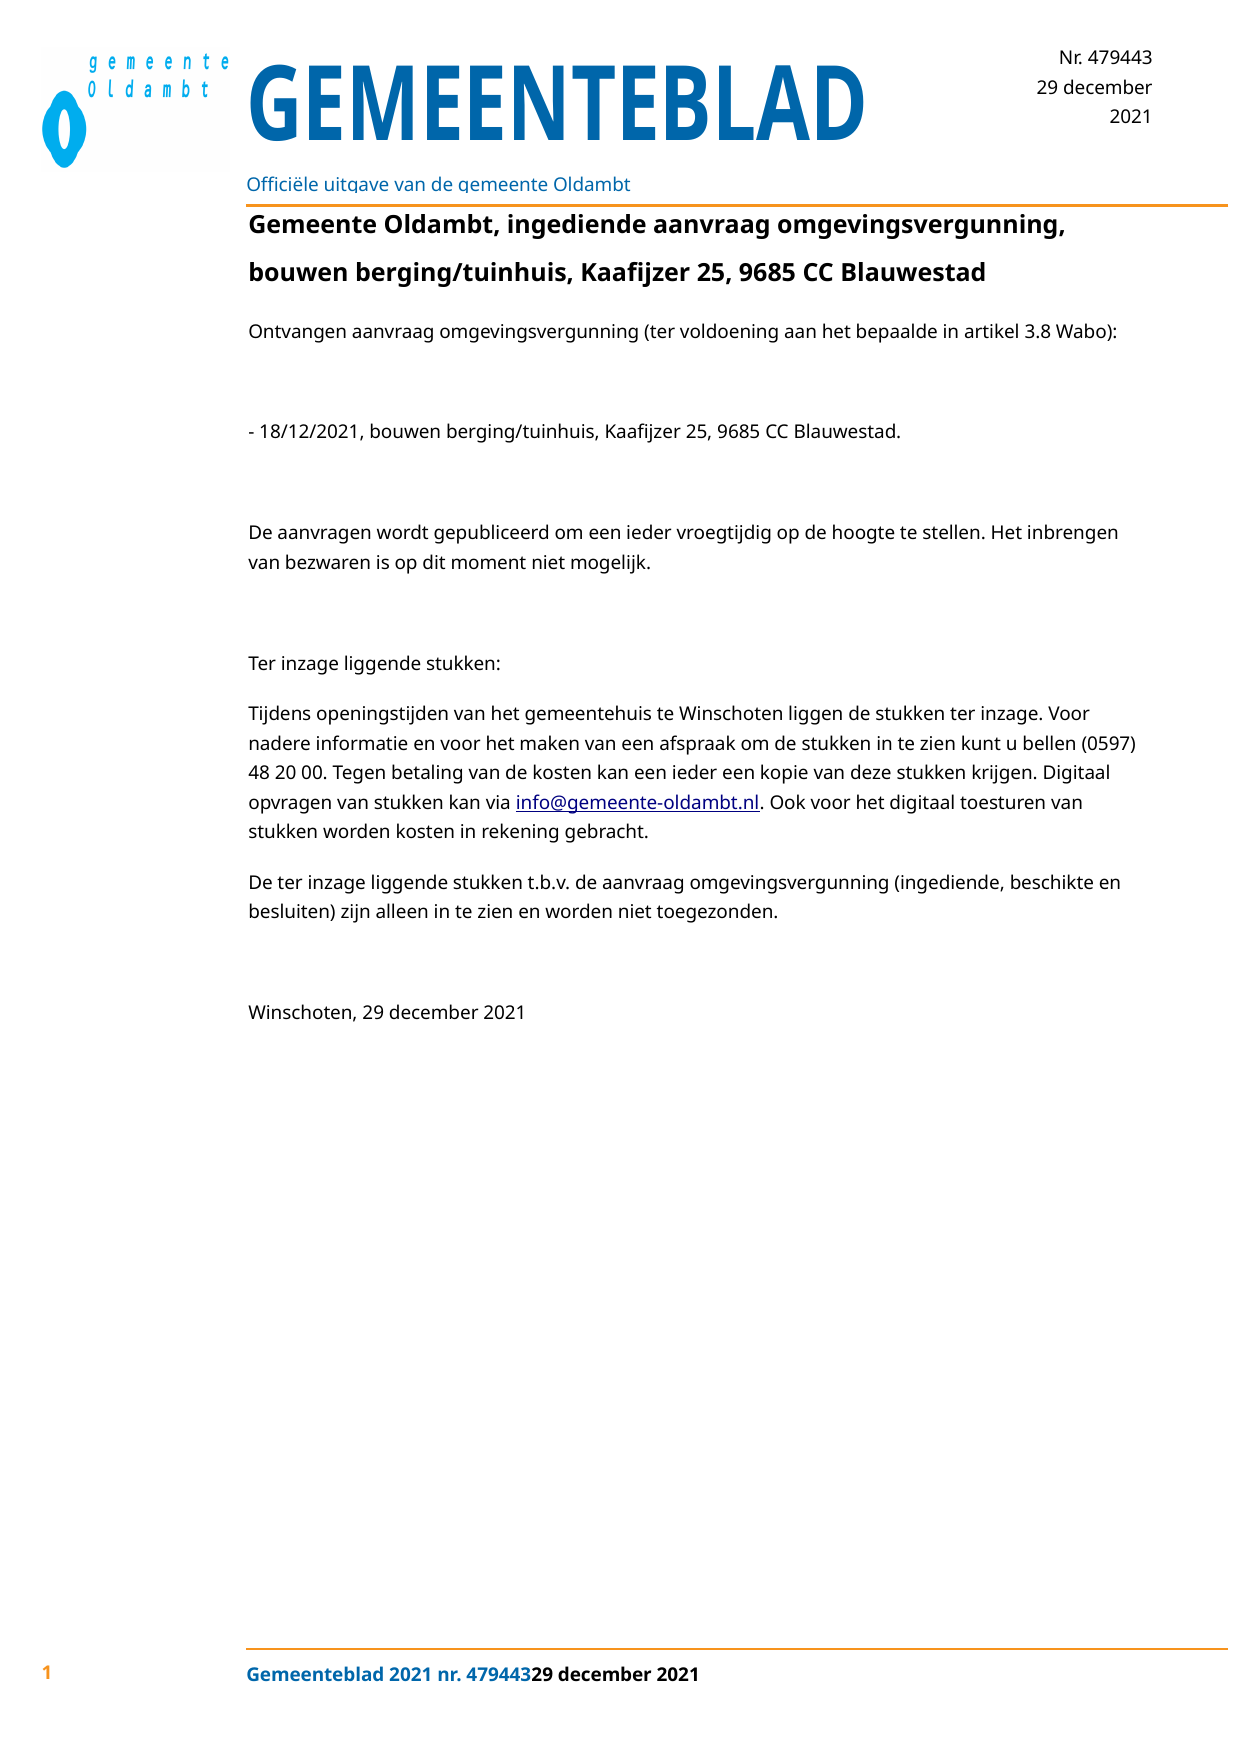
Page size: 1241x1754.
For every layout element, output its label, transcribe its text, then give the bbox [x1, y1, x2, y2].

text De aanvragen wordt gepubliceerd om een ieder vroegtijdig op de hoogte te stellen. Het inbrengen van bezwaren is op dit moment niet mogelijk. [248, 519, 1152, 575]
text Ter inzage liggende stukken: [248, 650, 1152, 676]
text Ontvangen aanvraag omgevingsvergunning (ter voldoening aan het bepaalde in artikel 3.8 Wabo): [248, 318, 1152, 344]
text De ter inzage liggende stukken t.b.v. de aanvraag omgevingsvergunning (ingediende, beschikte en besluiten) zijn alleen in te zien en worden niet toegezonden. [248, 869, 1152, 924]
picture [41, 47, 231, 172]
text Winschoten, 29 december 2021 [248, 999, 1152, 1025]
text Tijdens openingstijden van het gemeentehuis te Winschoten liggen de stukken ter inzage. Voor nadere informatie en voor het maken van een afspraak om de stukken in te zien kunt u bellen (0597) 48 20 00. Tegen betaling van de kosten kan een ieder een kopie van deze stukken krijgen. Digitaal opvragen van stukken kan via info@gemeente-oldambt.nl. Ook voor het digitaal toesturen van stukken worden kosten in rekening gebracht. [248, 700, 1152, 844]
text Gemeente Oldambt, ingediende aanvraag omgevingsvergunning, bouwen berging/tuinhuis, Kaafijzer 25, 9685 CC Blauwestad [248, 207, 1152, 288]
text - 18/12/2021, bouwen berging/tuinhuis, Kaafijzer 25, 9685 CC Blauwestad. [248, 419, 1152, 444]
